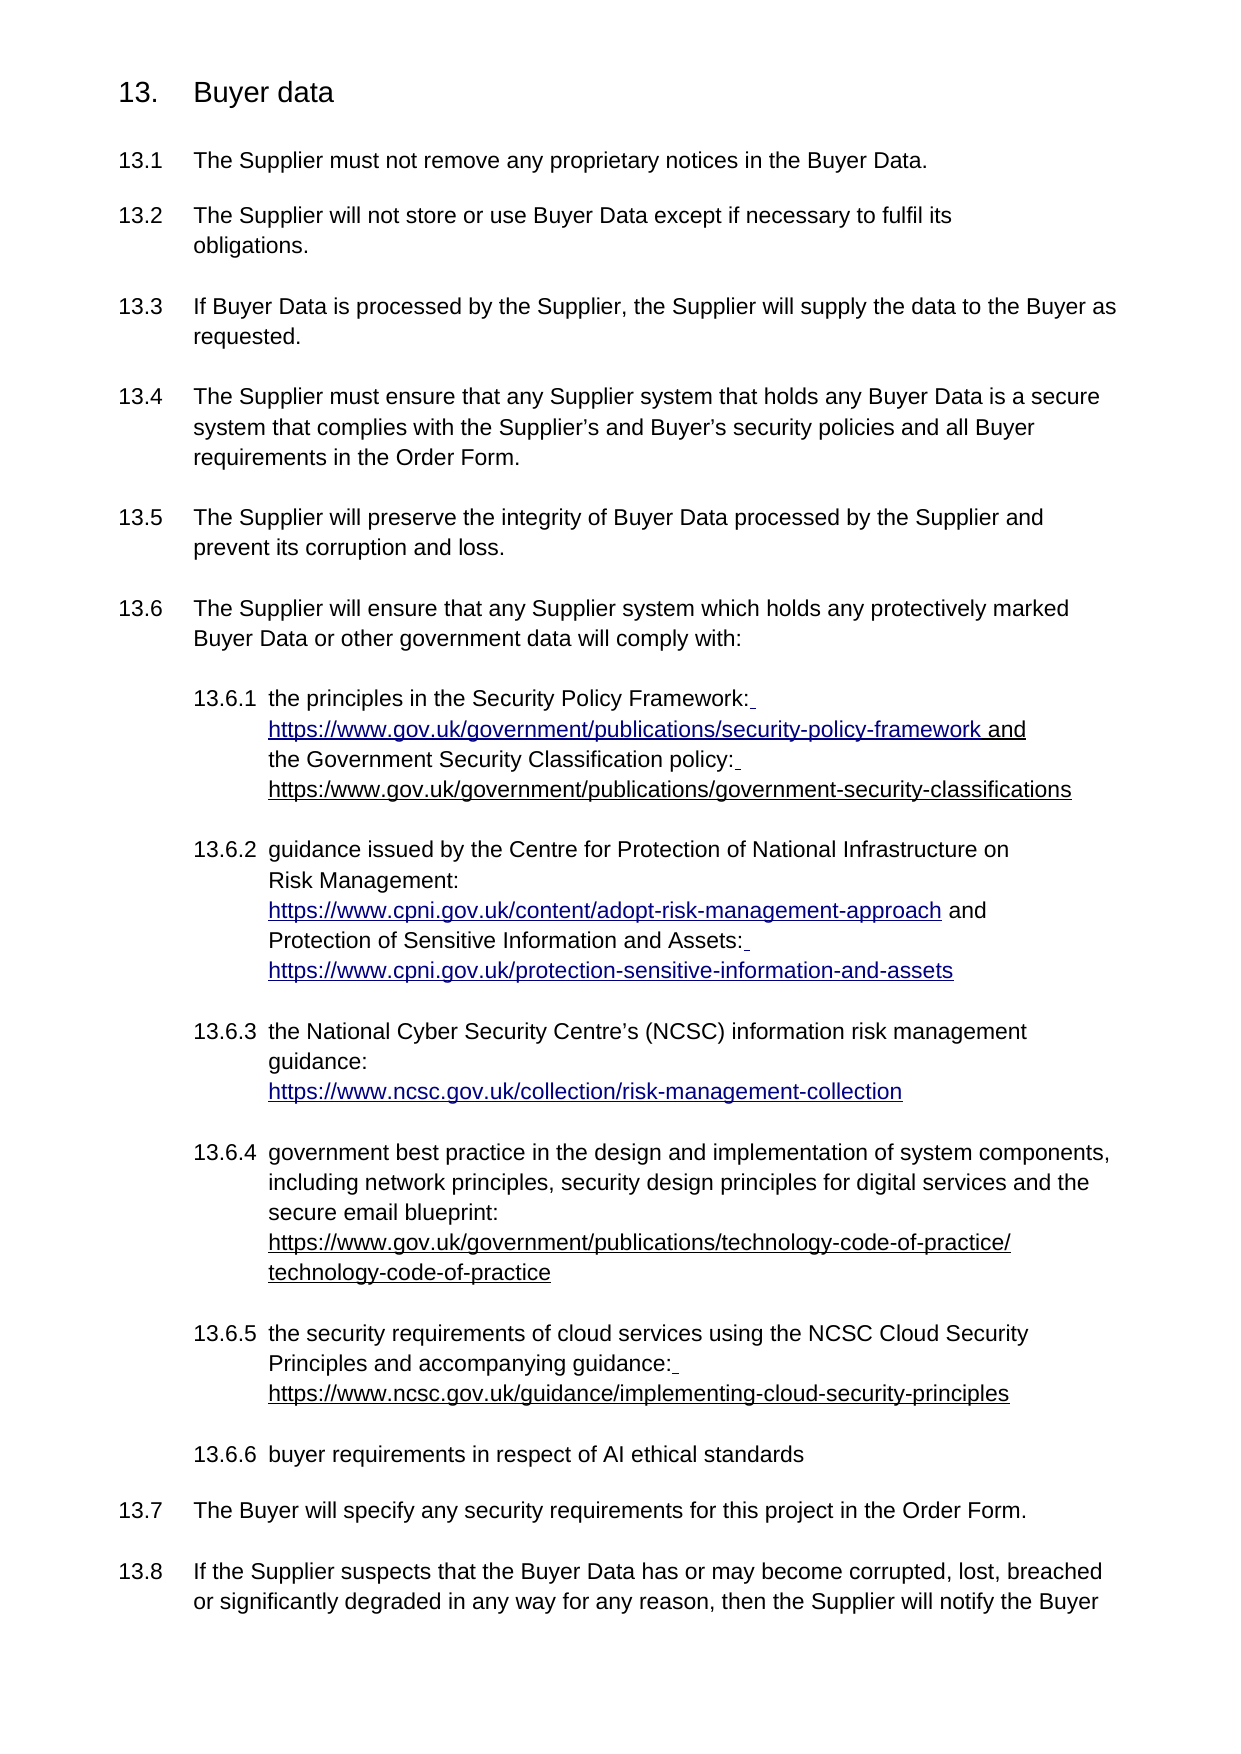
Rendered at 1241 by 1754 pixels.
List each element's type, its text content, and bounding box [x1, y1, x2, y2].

text https://www.ncsc.gov.uk/collection/risk-management-collection [193, 1078, 1122, 1104]
text Risk Management: [193, 867, 1122, 893]
text 13.6.1 the principles in the Security Policy Framework: [118, 685, 1122, 712]
text https://www.gov.uk/government/publications/security-policy-framework and [268, 716, 1122, 742]
subtitle 13. Buyer data [118, 75, 1122, 108]
text 13.6.4 government best practice in the design and implementation of system components, including network principles, security design principles for digital services and the secure email blueprint: [193, 1138, 1122, 1225]
text obligations. [118, 232, 1122, 259]
text 13.6.2 guidance issued by the Centre for Protection of National Infrastructure on [118, 836, 1122, 863]
text 13.5 The Supplier will preserve the integrity of Buyer Data processed by the Supplier and prevent its corruption and loss. [118, 504, 1122, 561]
text 13.3 If Buyer Data is processed by the Supplier, the Supplier will supply the data to the Buyer as requested. [118, 293, 1122, 349]
text 13.8 If the Supplier suspects that the Buyer Data has or may become corrupted, lost, breached or significantly degraded in any way for any reason, then the Supplier will notify the Buyer [118, 1558, 1122, 1614]
text the Government Security Classification policy: https:/www.gov.uk/government/publications/government-security-classifications [268, 746, 1122, 802]
text 13.6.6 buyer requirements in respect of AI ethical standards [118, 1441, 1122, 1467]
text 13.4 The Supplier must ensure that any Supplier system that holds any Buyer Data is a secure system that complies with the Supplier’s and Buyer’s security policies and all Buyer requirements in the Order Form. [118, 383, 1122, 470]
text Protection of Sensitive Information and Assets: [193, 927, 1122, 953]
text https://www.cpni.gov.uk/protection-sensitive-information-and-assets [193, 957, 1122, 984]
text 13.7 The Buyer will specify any security requirements for this project in the Order Form. [118, 1497, 1122, 1523]
text 13.2 The Supplier will not store or use Buyer Data except if necessary to fulfil its [118, 202, 1122, 228]
text https://www.gov.uk/government/publications/technology-code-of-practice/technology-code-of-practice [268, 1229, 1122, 1286]
text 13.6.3 the National Cyber Security Centre’s (NCSC) information risk management guidance: [193, 1018, 1122, 1074]
text https://www.cpni.gov.uk/content/adopt-risk-management-approach and [193, 897, 1122, 923]
text 13.1 The Supplier must not remove any proprietary notices in the Buyer Data. [118, 147, 1122, 173]
text 13.6.5 the security requirements of cloud services using the NCSC Cloud Security Principles and accompanying guidance: [193, 1320, 1122, 1376]
text 13.6 The Supplier will ensure that any Supplier system which holds any protectively marked Buyer Data or other government data will comply with: [118, 595, 1122, 651]
text https://www.ncsc.gov.uk/guidance/implementing-cloud-security-principles [193, 1380, 1122, 1407]
